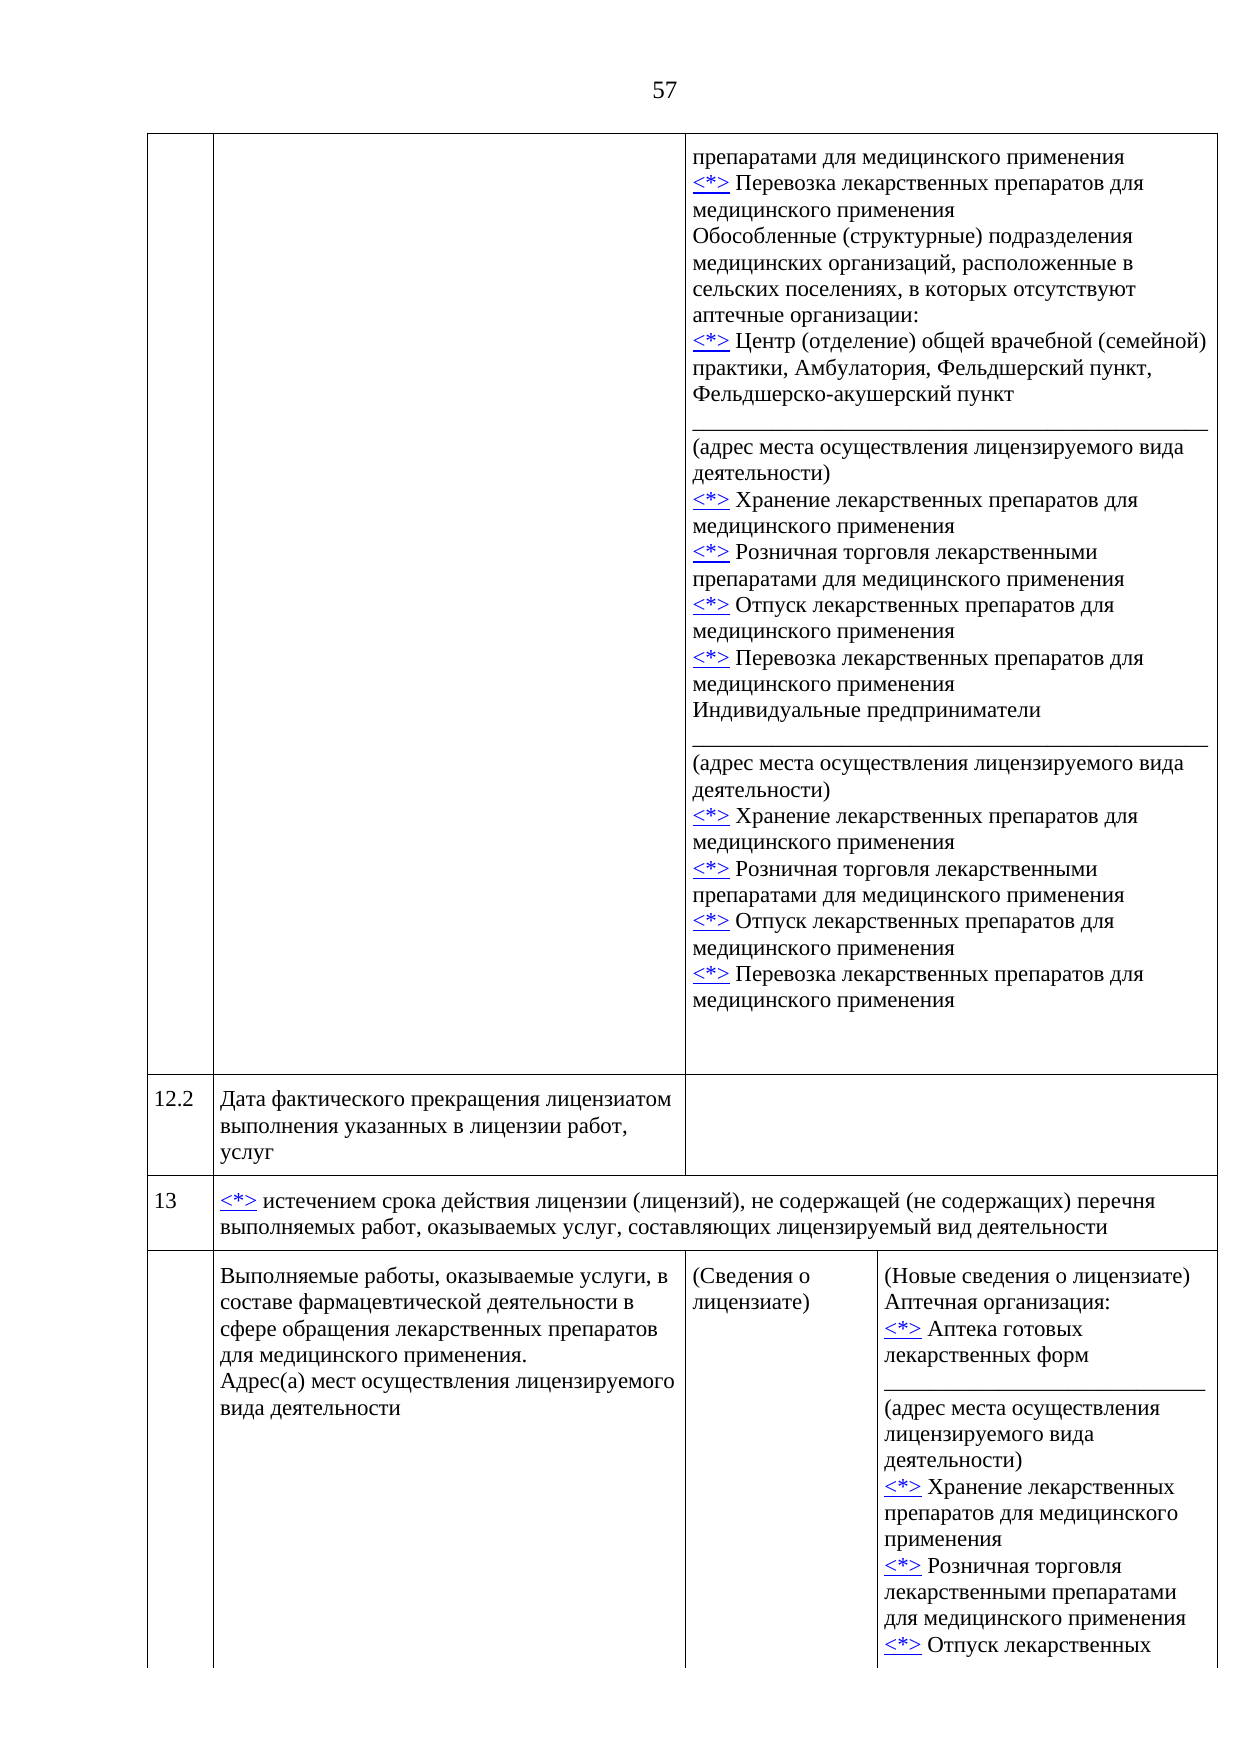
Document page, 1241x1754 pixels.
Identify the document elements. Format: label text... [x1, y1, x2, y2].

table_cell [686, 1075, 1217, 1175]
table_cell Дата фактического прекращения лицензиатом выполнения указанных в лицензии работ, услуг [214, 1075, 685, 1175]
table_cell препаратами для медицинского применения <*> Перевозка лекарственных препаратов для медицинского применения Обособленные (структурные) подразделения медицинских организаций, расположенные в сельских поселениях, в которых отсутствуют аптечные организации: <*> Центр (отделение) общей врачебной (семейной) практики, Амбулатория, Фельдшерский пункт, Фельдшерско-акушерский пункт _____________________________________________ (адрес места осуществления лицензируемого вида деятельности) <*> Хранение лекарственных препаратов для медицинского применения <*> Розничная торговля лекарственными препаратами для медицинского применения <*> Отпуск лекарственных препаратов для медицинского применения <*> Перевозка лекарственных препаратов для медицинского применения Индивидуальные предприниматели _____________________________________________ (адрес места осуществления лицензируемого вида деятельности) <*> Хранение лекарственных препаратов для медицинского применения <*> Розничная торговля лекарственными препаратами для медицинского применения <*> Отпуск лекарственных препаратов для медицинского применения <*> Перевозка лекарственных препаратов для медицинского применения [686, 134, 1217, 1074]
table_cell Выполняемые работы, оказываемые услуги, в составе фармацевтической деятельности в сфере обращения лекарственных препаратов для медицинского применения. Адрес(а) мест осуществления лицензируемого вида деятельности [214, 1251, 685, 1668]
table_cell 13 [148, 1176, 213, 1250]
table_cell [148, 134, 213, 1074]
table_cell [214, 134, 685, 1074]
table_cell <*> истечением срока действия лицензии (лицензий), не содержащей (не содержащих) перечня выполняемых работ, оказываемых услуг, составляющих лицензируемый вид деятельности [214, 1176, 1217, 1250]
table_cell [148, 1251, 213, 1668]
table_cell 12.2 [148, 1075, 213, 1175]
table_cell (Сведения о лицензиате) [686, 1251, 877, 1668]
table_cell (Новые сведения о лицензиате) Аптечная организация: <*> Аптека готовых лекарственных форм ____________________________ (адрес места осуществления лицензируемого вида деятельности) <*> Хранение лекарственных препаратов для медицинского применения <*> Розничная торговля лекарственными препаратами для медицинского применения <*> Отпуск лекарственных [878, 1251, 1217, 1668]
